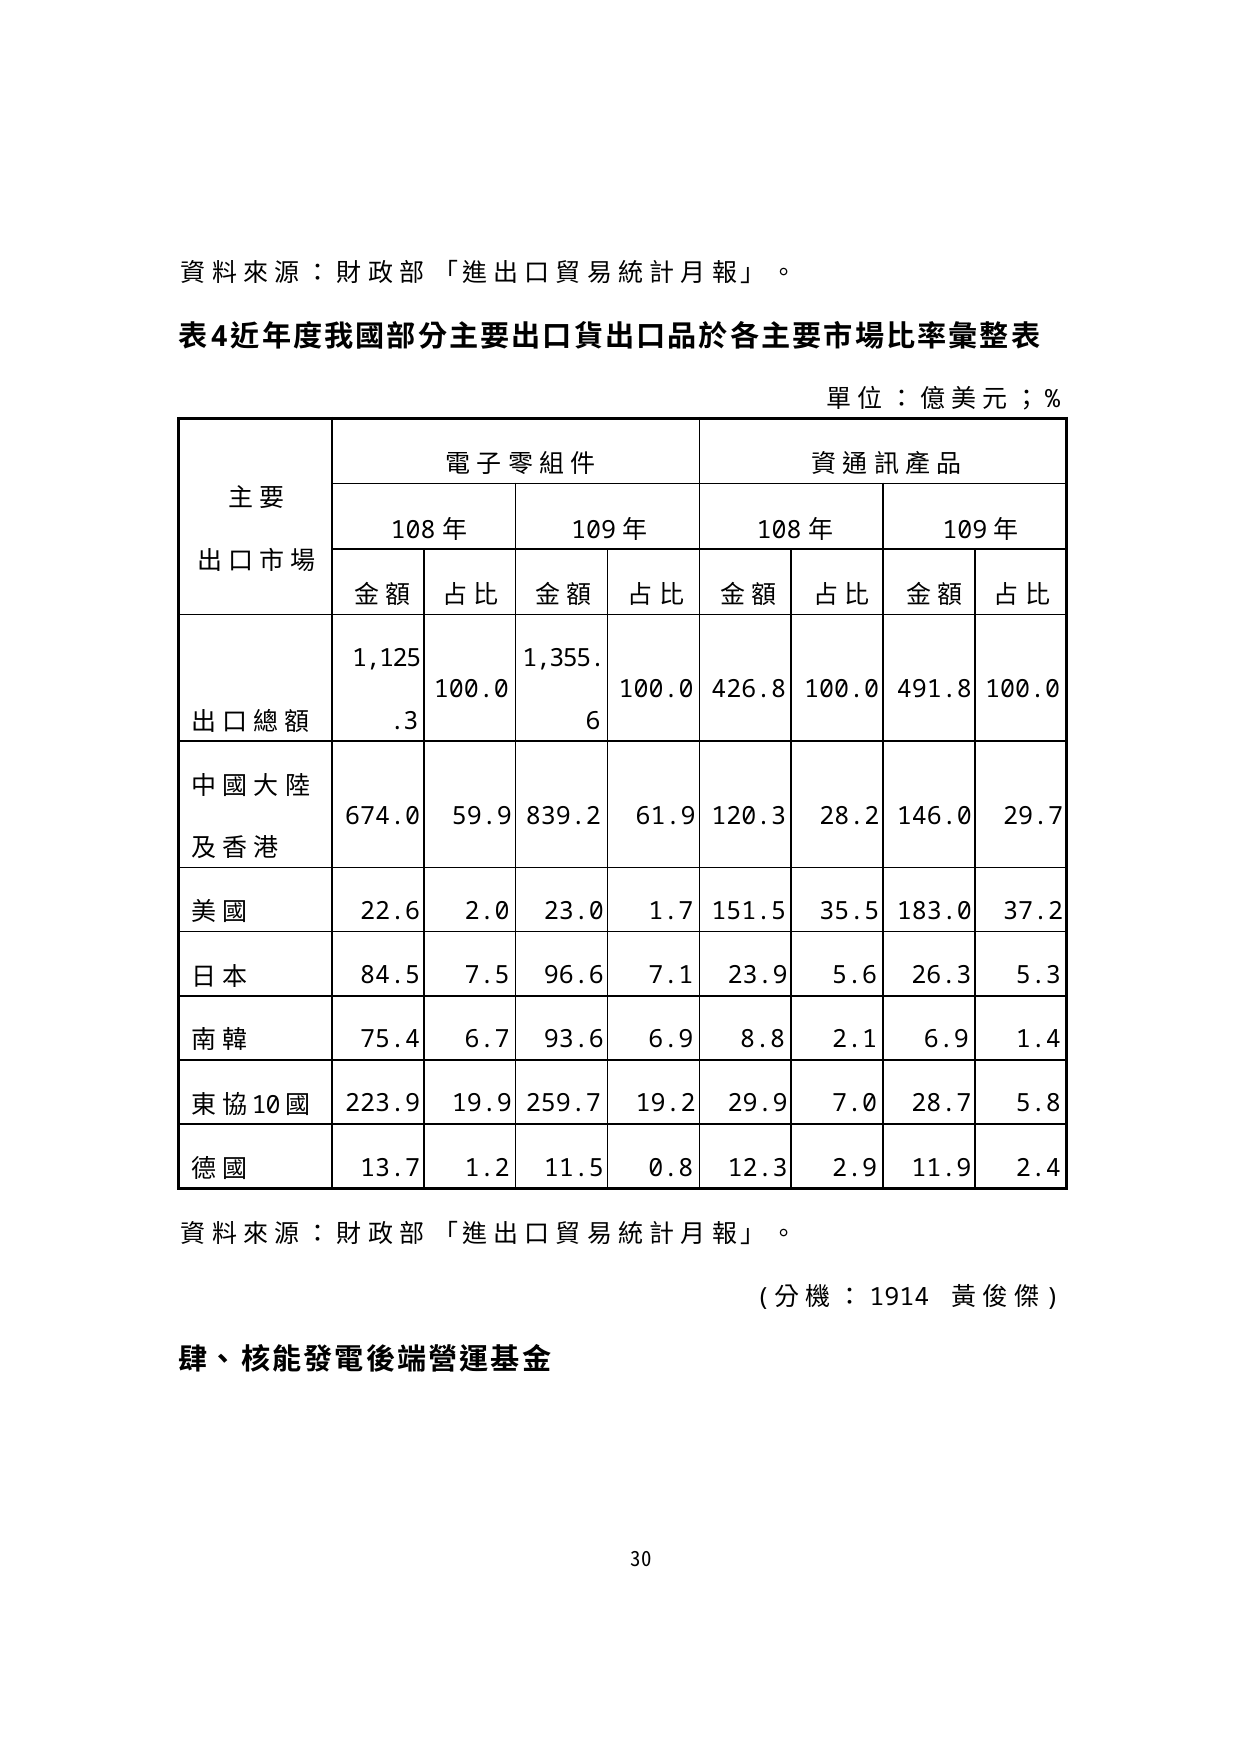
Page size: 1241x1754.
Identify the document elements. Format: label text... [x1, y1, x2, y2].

table_cell 金額 [516, 550, 607, 614]
table_cell 59.9 [425, 742, 515, 867]
table_cell 1.7 [608, 868, 699, 931]
table_cell 84.5 [333, 932, 423, 995]
table_cell 占比 [976, 550, 1065, 614]
table_cell 5.3 [976, 932, 1065, 995]
table_cell 2.1 [792, 997, 882, 1059]
table_cell 金額 [333, 550, 423, 614]
table_cell 28.7 [884, 1061, 974, 1123]
table_cell 出口總額 [180, 615, 331, 740]
table_cell 491.8 [884, 615, 974, 740]
table_header 資通訊產品 [700, 420, 1065, 482]
table_cell 93.6 [516, 997, 607, 1059]
table_cell 占比 [608, 550, 699, 614]
table_cell 61.9 [608, 742, 699, 867]
table_cell 德國 [180, 1125, 331, 1187]
table_header 電子零組件 [333, 420, 699, 482]
table_cell 7.0 [792, 1061, 882, 1123]
table_cell 11.5 [516, 1125, 607, 1187]
table_cell 5.6 [792, 932, 882, 995]
table_cell 26.3 [884, 932, 974, 995]
table_cell 426.8 [700, 615, 790, 740]
table_cell 6.7 [425, 997, 515, 1059]
table_cell 1.2 [425, 1125, 515, 1187]
table_cell 8.8 [700, 997, 790, 1059]
table_cell 674.0 [333, 742, 423, 867]
table_cell 東協10國 [180, 1061, 331, 1123]
table_cell 5.8 [976, 1061, 1065, 1123]
table_cell 11.9 [884, 1125, 974, 1187]
table_cell 28.2 [792, 742, 882, 867]
table_header 主要 出口市場 [180, 420, 331, 614]
table_cell 0.8 [608, 1125, 699, 1187]
table_cell 南韓 [180, 997, 331, 1059]
table_cell 151.5 [700, 868, 790, 931]
table_cell 19.9 [425, 1061, 515, 1123]
table_cell 100.0 [425, 615, 515, 740]
table_cell 7.5 [425, 932, 515, 995]
table_cell 13.7 [333, 1125, 423, 1187]
table_cell 37.2 [976, 868, 1065, 931]
table_cell 100.0 [792, 615, 882, 740]
table_cell 7.1 [608, 932, 699, 995]
table_cell 223.9 [333, 1061, 423, 1123]
table_cell 1,355.6 [516, 615, 607, 740]
table_cell 中國大陸及香港 [180, 742, 331, 867]
table_cell 23.0 [516, 868, 607, 931]
table_cell 6.9 [884, 997, 974, 1059]
table_cell 2.4 [976, 1125, 1065, 1187]
table_cell 2.0 [425, 868, 515, 931]
table_cell 100.0 [976, 615, 1065, 740]
table_cell 29.7 [976, 742, 1065, 867]
table_cell 100.0 [608, 615, 699, 740]
table_cell 1,125.3 [333, 615, 423, 740]
table_cell 日本 [180, 932, 331, 995]
table_cell 109年 [884, 484, 1065, 548]
table_cell 96.6 [516, 932, 607, 995]
table_cell 108年 [333, 484, 515, 548]
table_cell 259.7 [516, 1061, 607, 1123]
table_cell 22.6 [333, 868, 423, 931]
text 資料來源：財政部「進出口貿易統計月報」。 [173, 229, 1057, 292]
table_cell 120.3 [700, 742, 790, 867]
table_cell 29.9 [700, 1061, 790, 1123]
table_cell 12.3 [700, 1125, 790, 1187]
table_cell 35.5 [792, 868, 882, 931]
text 資料來源：財政部「進出口貿易統計月報」。 [173, 1190, 1057, 1253]
table_cell 占比 [425, 550, 515, 614]
table_cell 美國 [180, 868, 331, 931]
table_cell 1.4 [976, 997, 1065, 1059]
table_cell 2.9 [792, 1125, 882, 1187]
table_cell 108年 [700, 484, 882, 548]
text 單位：億美元；% [179, 354, 1063, 417]
text (分機：1914 黃俊傑) [177, 1253, 1063, 1315]
table_cell 839.2 [516, 742, 607, 867]
table_cell 109年 [516, 484, 699, 548]
table_cell 占比 [792, 550, 882, 614]
table_cell 75.4 [333, 997, 423, 1059]
table_cell 金額 [700, 550, 790, 614]
table_cell 19.2 [608, 1061, 699, 1123]
table_cell 183.0 [884, 868, 974, 931]
table_cell 23.9 [700, 932, 790, 995]
table_cell 146.0 [884, 742, 974, 867]
table_cell 金額 [884, 550, 974, 614]
text 表4近年度我國部分主要出口貨出口品於各主要市場比率彙整表 [175, 292, 1063, 354]
table_cell 6.9 [608, 997, 699, 1059]
text 肆、核能發電後端營運基金 [177, 1315, 1063, 1378]
